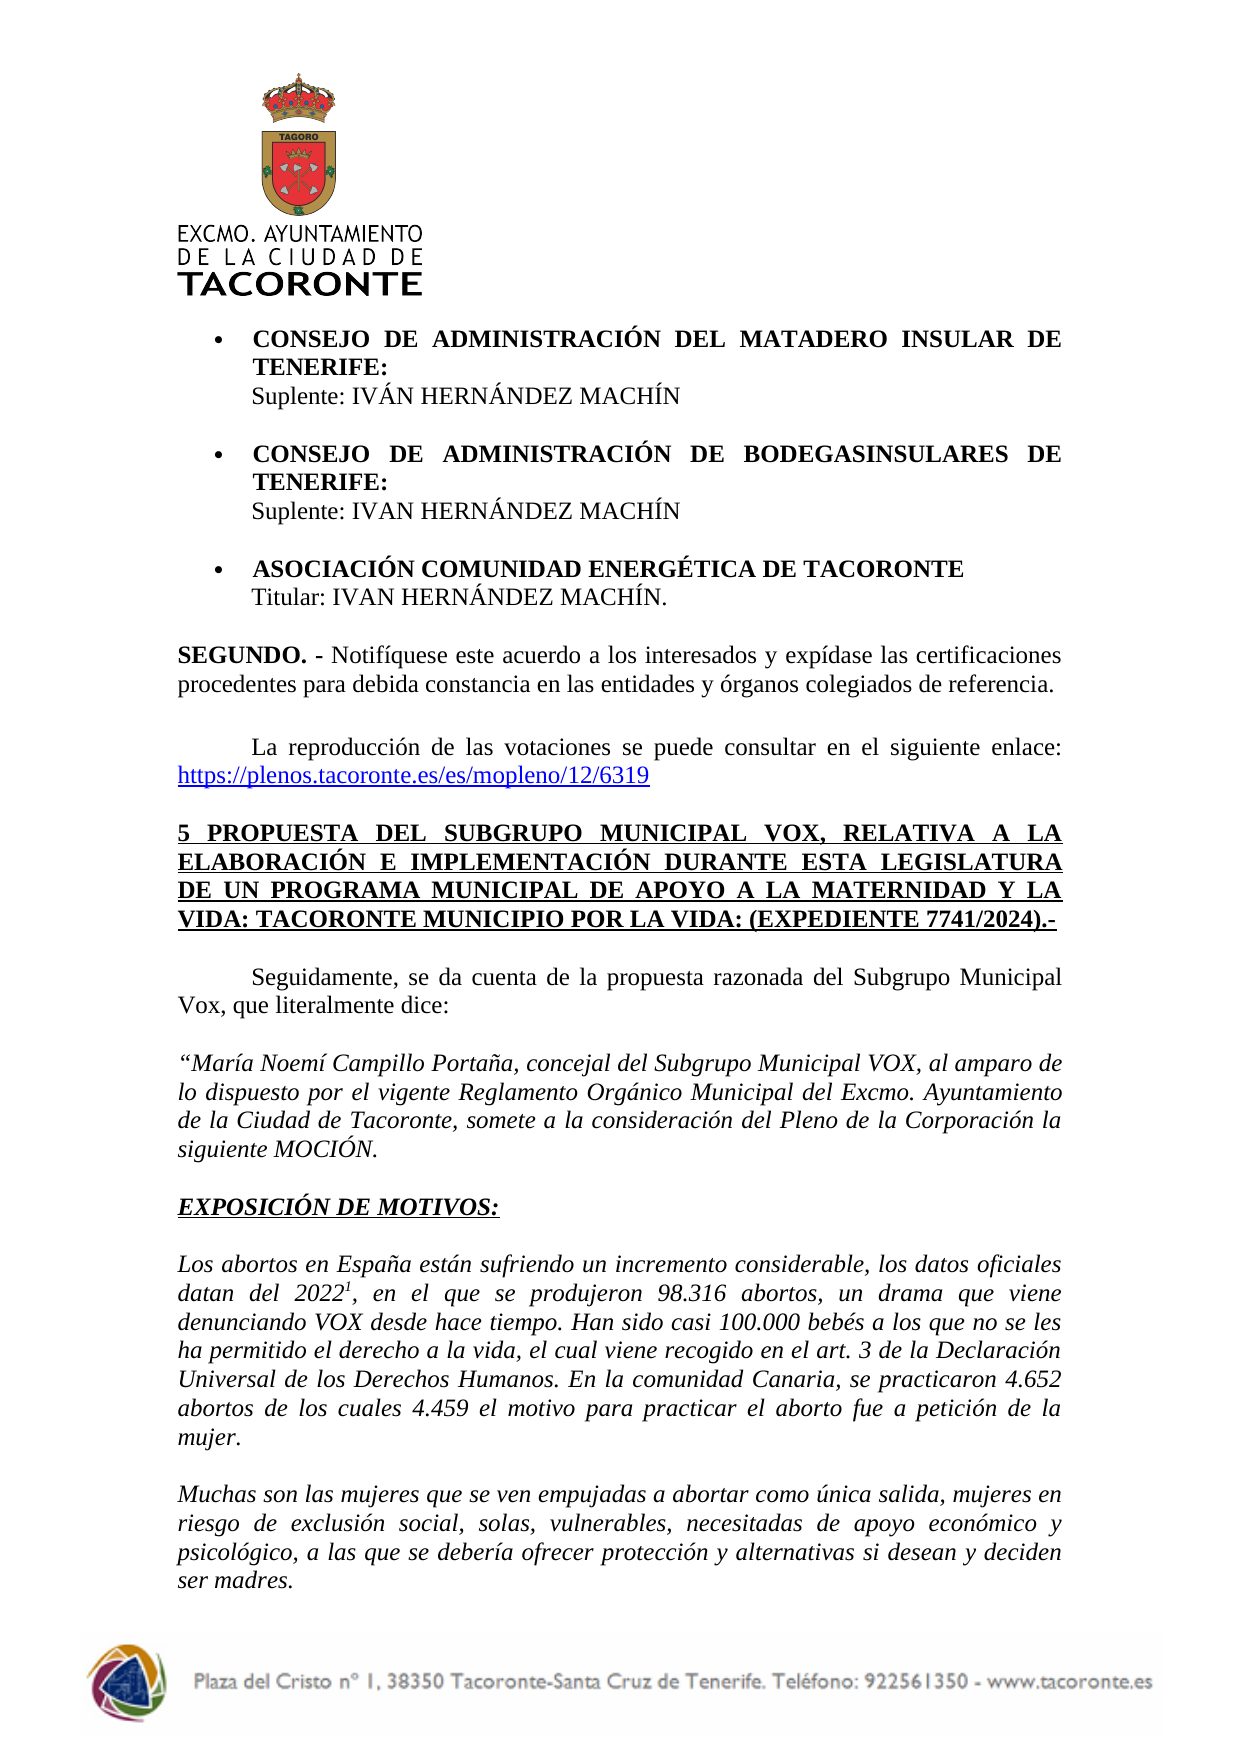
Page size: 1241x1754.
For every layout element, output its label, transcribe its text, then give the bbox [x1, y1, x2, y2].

text SEGUNDO. - Notifíquese este acuerdo a los interesados y expídase las certificaciones procedentes para debida constancia en las entidades y órganos colegiados de referencia. [177, 640, 1063, 697]
list ASOCIACIÓN COMUNIDAD ENERGÉTICA DE TACORONTE [215, 554, 1063, 582]
text Los abortos en España están sufriendo un incremento considerable, los datos oficiales datan del 20221, en el que se produjeron 98.316 abortos, un drama que viene denunciando VOX desde hace tiempo. Han sido casi 100.000 bebés a los que no se les ha permitido el derecho a la vida, el cual viene recogido en el art. 3 de la Declaración Universal de los Derechos Humanos. En la comunidad Canaria, se practicaron 4.652 abortos de los cuales 4.459 el motivo para practicar el aborto fue a petición de la mujer. [177, 1249, 1063, 1450]
picture [177, 73, 422, 296]
list CONSEJO DE ADMINISTRACIÓN DE BODEGASINSULARES DE TENERIFE: [215, 439, 1063, 496]
text ELABORACIÓN E IMPLEMENTACIÓN DURANTE ESTA LEGISLATURA [177, 844, 1063, 872]
text “María Noemí Campillo Portaña, concejal del Subgrupo Municipal VOX, al amparo de lo dispuesto por el vigente Reglamento Orgánico Municipal del Excmo. Ayuntamiento de la Ciudad de Tacoronte, somete a la consideración del Pleno de la Corporación la siguiente MOCIÓN. [177, 1048, 1063, 1163]
text Suplente: IVÁN HERNÁNDEZ MACHÍN [177, 381, 1063, 410]
text VIDA: TACORONTE MUNICIPIO POR LA VIDA: (EXPEDIENTE 7741/2024).- [177, 901, 1063, 933]
text 5 PROPUESTA DEL SUBGRUPO MUNICIPAL VOX, RELATIVA A LA [177, 818, 1063, 843]
text Seguidamente, se da cuenta de la propuesta razonada del Subgrupo Municipal Vox, que literalmente dice: [177, 962, 1063, 1019]
text EXPOSICIÓN DE MOTIVOS: [177, 1192, 1063, 1220]
text Suplente: IVAN HERNÁNDEZ MACHÍN [177, 496, 1063, 525]
text Titular: IVAN HERNÁNDEZ MACHÍN. [177, 582, 1063, 611]
picture [80, 1631, 1163, 1737]
text La reproducción de las votaciones se puede consultar en el siguiente enlace: https://plenos.tacoronte.es/es/mopleno/12/6319 [177, 732, 1063, 789]
text Muchas son las mujeres que se ven empujadas a abortar como única salida, mujeres en riesgo de exclusión social, solas, vulnerables, necesitadas de apoyo económico y psicológico, a las que se debería ofrecer protección y alternativas si desean y deciden ser madres. [177, 1479, 1063, 1594]
list CONSEJO DE ADMINISTRACIÓN DEL MATADERO INSULAR DE TENERIFE: [215, 324, 1063, 381]
text DE UN PROGRAMA MUNICIPAL DE APOYO A LA MATERNIDAD Y LA [177, 873, 1063, 900]
